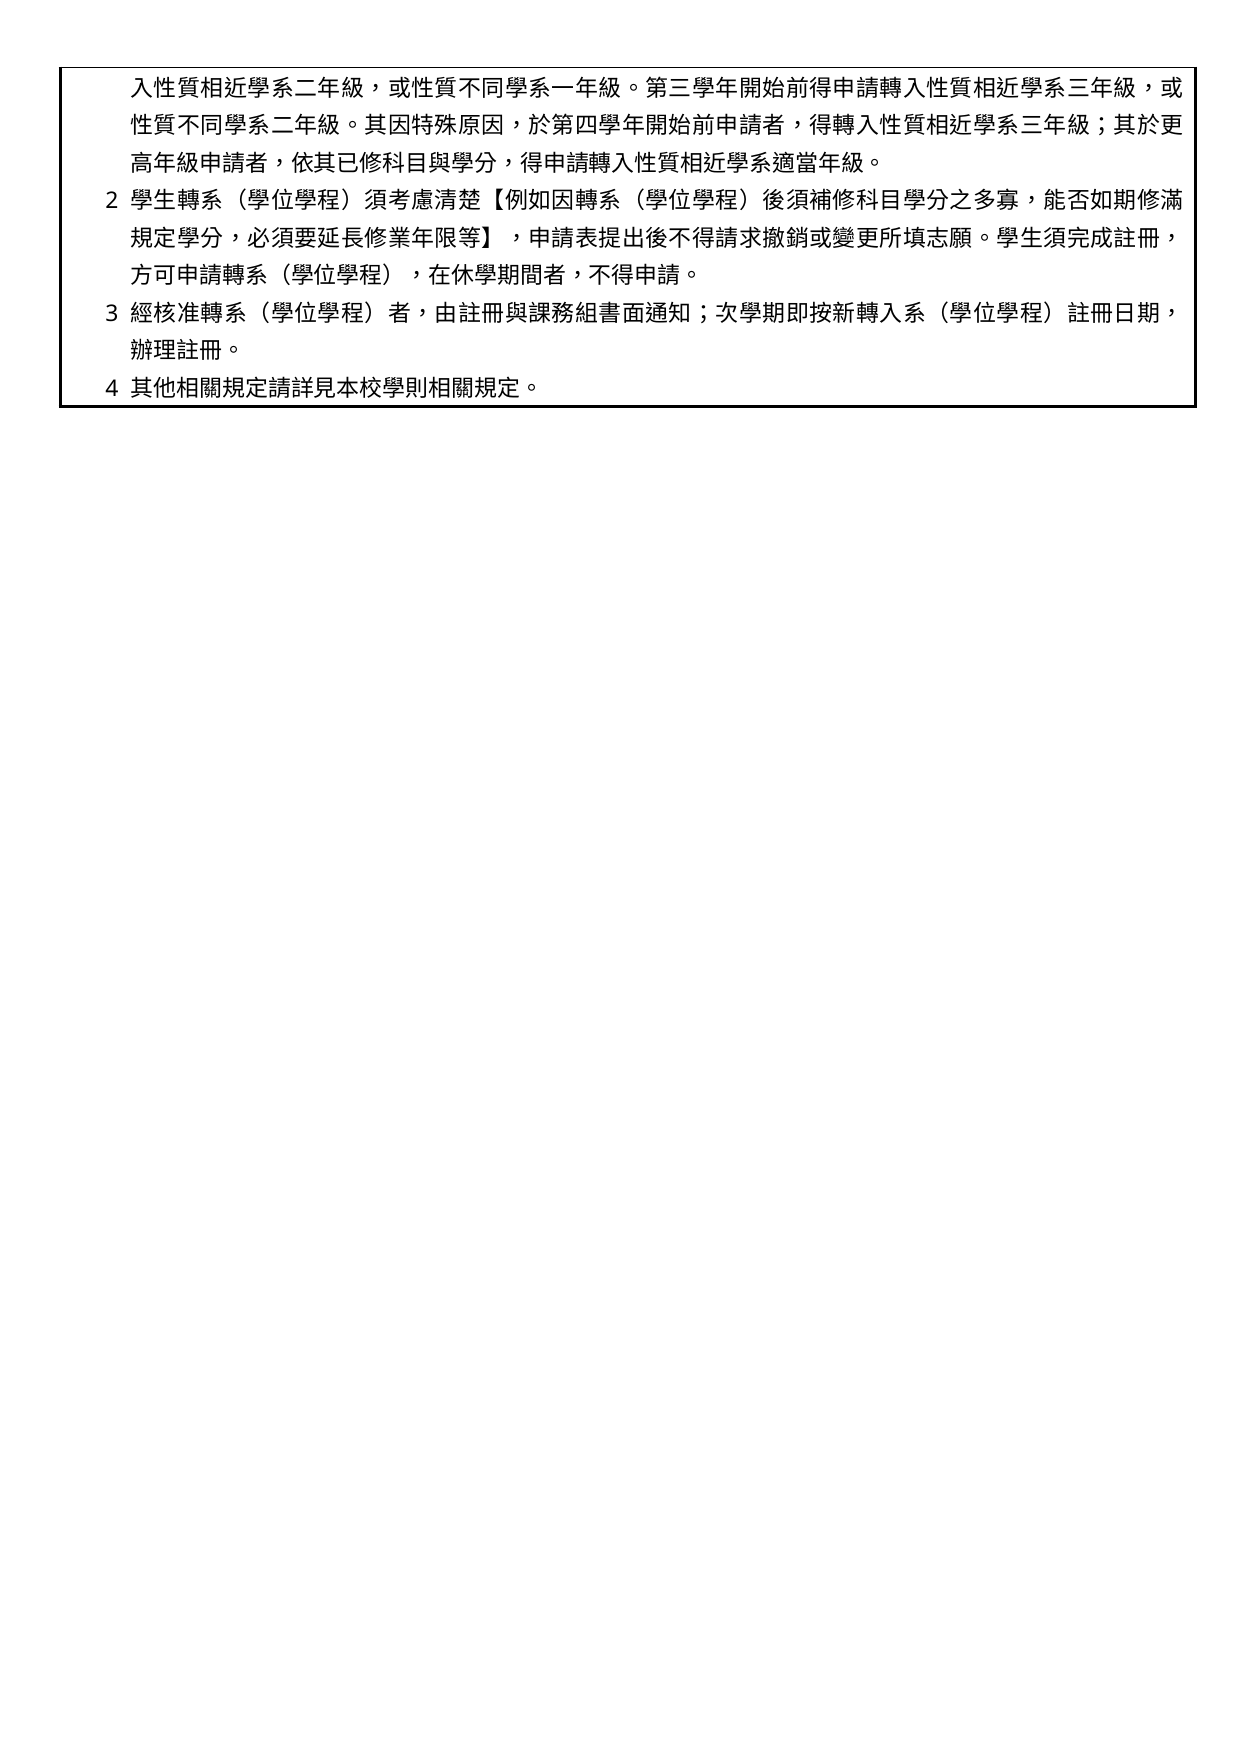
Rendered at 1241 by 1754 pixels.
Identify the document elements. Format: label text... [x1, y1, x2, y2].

table_cell 入性質相近學系二年級，或性質不同學系一年級。第三學年開始前得申請轉入性質相近學系三年級，或性質不同學系二年級。其因特殊原因，於第四學年開始前申請者，得轉入性質相近學系三年級；其於更高年級申請者，依其已修科目與學分，得申請轉入性質相近學系適當年級。 學生轉系（學位學程）須考慮清楚【例如因轉系（學位學程）後須補修科目學分之多寡，能否如期修滿規定學分，必須要延長修業年限等】，申請表提出後不得請求撤銷或變更所填志願。學生須完成註冊，方可申請轉系（學位學程），在休學期間者，不得申請。 經核准轉系（學位學程）者，由註冊與課務組書面通知；次學期即按新轉入系（學位學程）註冊日期，辦理註冊。 其他相關規定請詳見本校學則相關規定。 [62, 68, 1194, 405]
